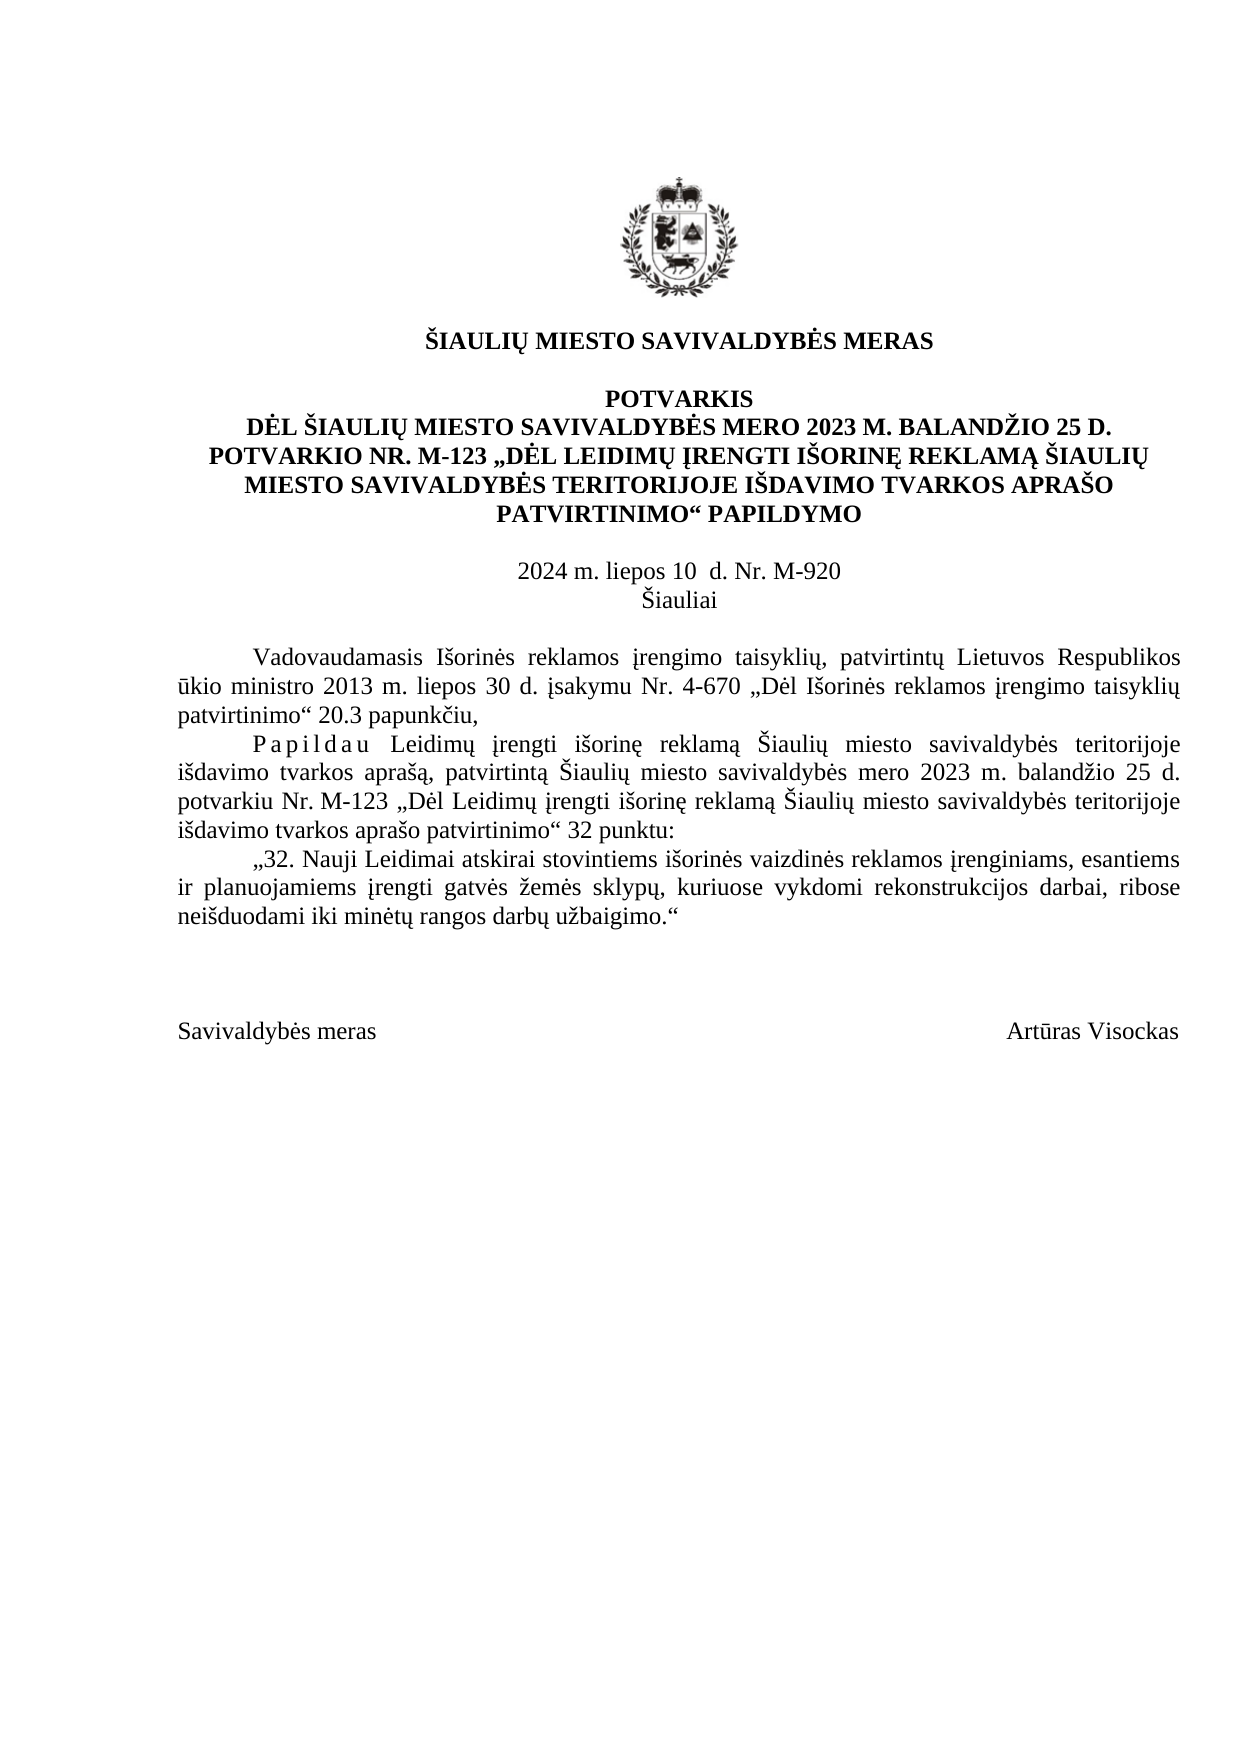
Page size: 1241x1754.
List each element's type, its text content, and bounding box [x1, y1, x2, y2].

text Savivaldybės meras Artūras Visockas [177, 1016, 1181, 1045]
text 2024 m. liepos 10 d. Nr. M-920 [177, 556, 1181, 585]
text Vadovaudamasis Išorinės reklamos įrengimo taisyklių, patvirtintų Lietuvos Respublikos ūkio ministro 2013 m. liepos 30 d. įsakymu Nr. 4-670 „Dėl Išorinės reklamos įrengimo taisyklių patvirtinimo“ 20.3 papunkčiu, [177, 642, 1181, 729]
text Šiauliai [177, 585, 1181, 614]
text „32. Nauji Leidimai atskirai stovintiems išorinės vaizdinės reklamos įrenginiams, esantiems ir planuojamiems įrengti gatvės žemės sklypų, kuriuose vykdomi rekonstrukcijos darbai, ribose neišduodami iki minėtų rangos darbų užbaigimo.“ [177, 844, 1181, 930]
text POTVARKIS [177, 384, 1181, 412]
text Papildau Leidimų įrengti išorinę reklamą Šiaulių miesto savivaldybės teritorijoje išdavimo tvarkos aprašą, patvirtintą Šiaulių miesto savivaldybės mero 2023 m. balandžio 25 d. potvarkiu Nr. M-123 „Dėl Leidimų įrengti išorinę reklamą Šiaulių miesto savivaldybės teritorijoje išdavimo tvarkos aprašo patvirtinimo“ 32 punktu: [177, 729, 1181, 844]
text DĖL ŠIAULIŲ MIESTO SAVIVALDYBĖS MERO 2023 M. BALANDŽIO 25 D. POTVARKIO NR. M-123 „DĖL LEIDIMŲ ĮRENGTI IŠORINĘ REKLAMĄ ŠIAULIŲ MIESTO SAVIVALDYBĖS TERITORIJOJE IŠDAVIMO TVARKOS APRAŠO PATVIRTINIMO“ PAPILDYMO [177, 412, 1181, 527]
text ŠIAULIŲ MIESTO SAVIVALDYBĖS MERAS [177, 326, 1181, 355]
